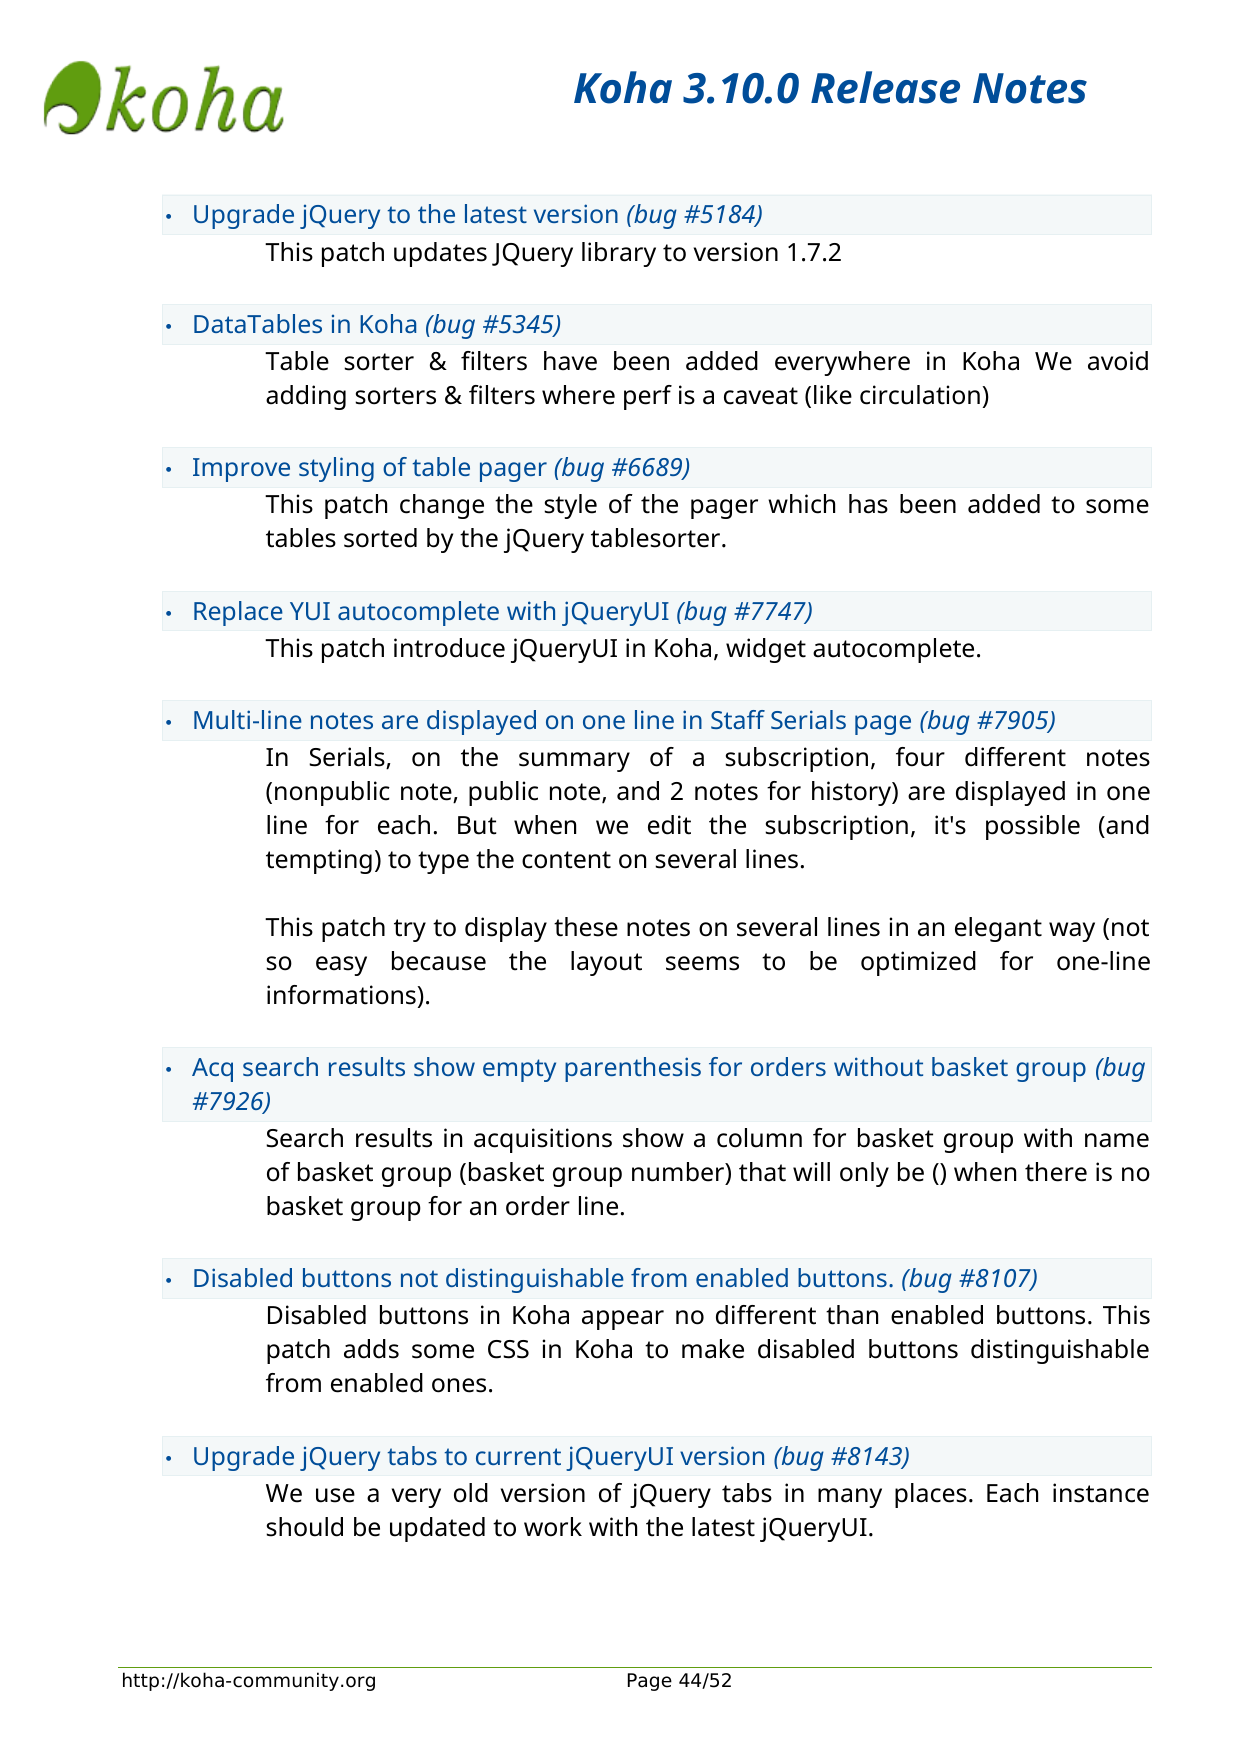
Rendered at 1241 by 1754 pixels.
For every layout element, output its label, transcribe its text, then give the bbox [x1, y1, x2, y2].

list Search results in acquisitions show a column for basket group with name of basket group (basket group number) that will only be () when there is no basket group for an order line. [236, 1122, 1152, 1223]
list Replace YUI autocomplete with jQueryUI (bug #7747) [163, 592, 1151, 630]
list This patch change the style of the pager which has been added to some tables sorted by the jQuery tablesorter. [236, 488, 1152, 555]
list Disabled buttons not distinguishable from enabled buttons. (bug #8107) [163, 1259, 1151, 1298]
list Table sorter & filters have been added everywhere in Koha We avoid adding sorters & filters where perf is a caveat (like circulation) [236, 345, 1152, 412]
list Multi-line notes are displayed on one line in Staff Serials page (bug #7905) [163, 701, 1151, 740]
picture [41, 59, 287, 138]
list Improve styling of table pager (bug #6689) [163, 448, 1151, 487]
list Disabled buttons in Koha appear no different than enabled buttons. This patch adds some CSS in Koha to make disabled buttons distinguishable from enabled ones. [236, 1299, 1152, 1400]
list DataTables in Koha (bug #5345) [163, 305, 1151, 344]
list This patch updates JQuery library to version 1.7.2 [236, 235, 1152, 268]
list We use a very old version of jQuery tabs in many places. Each instance should be updated to work with the latest jQueryUI. [236, 1476, 1152, 1543]
list In Serials, on the summary of a subscription, four different notes (nonpublic note, public note, and 2 notes for history) are displayed in one line for each. But when we edit the subscription, it's possible (and tempting) to type the content on several lines. This patch try to display these notes on several lines in an elegant way (not so easy because the layout seems to be optimized for one-line informations). [236, 741, 1152, 1012]
list Upgrade jQuery to the latest version (bug #5184) [163, 196, 1151, 234]
list This patch introduce jQueryUI in Koha, widget autocomplete. [236, 631, 1152, 664]
list Acq search results show empty parenthesis for orders without basket group (bug #7926) [163, 1048, 1151, 1121]
list Upgrade jQuery tabs to current jQueryUI version (bug #8143) [163, 1437, 1151, 1475]
